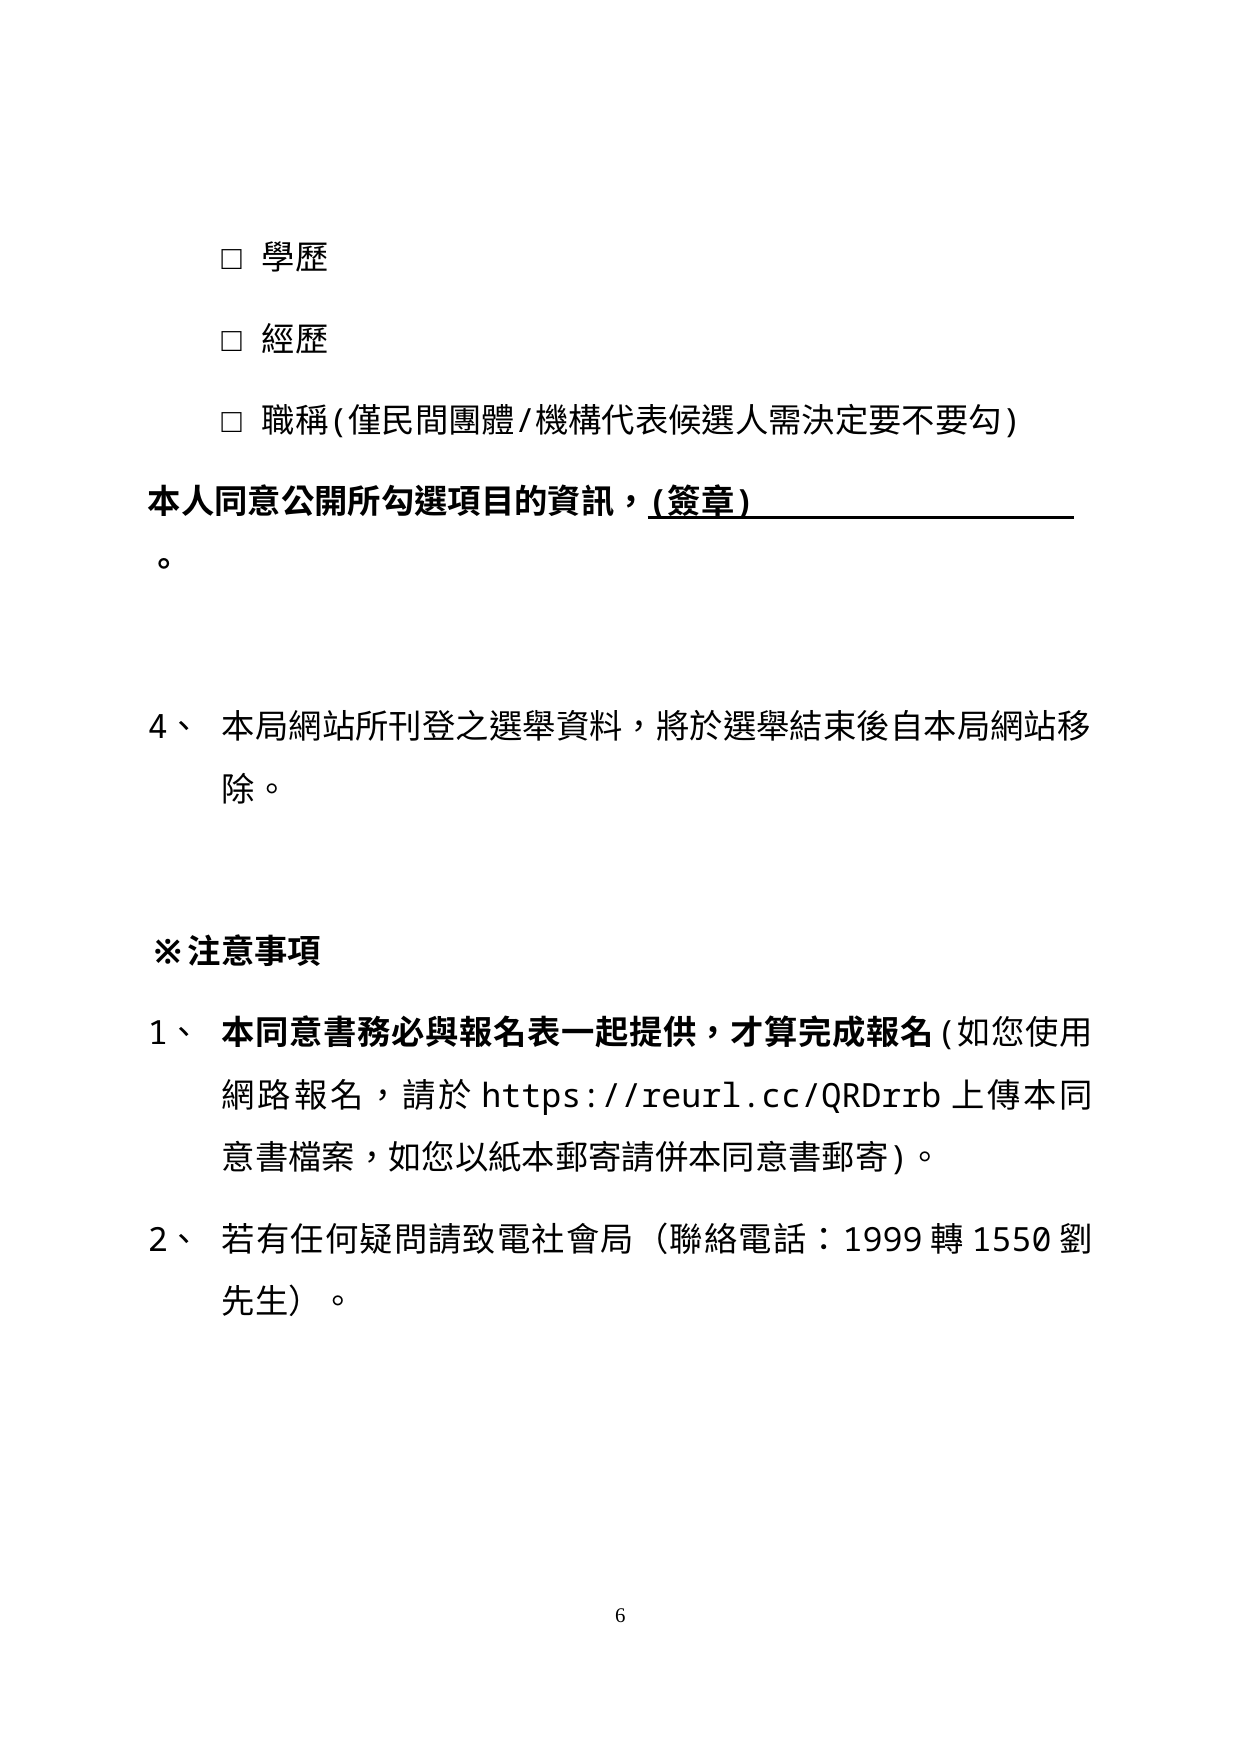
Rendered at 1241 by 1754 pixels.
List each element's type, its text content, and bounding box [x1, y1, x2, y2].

text ※注意事項 [148, 907, 1092, 970]
list 若有任何疑問請致電社會局（聯絡電話：1999轉1550劉先生）。 [148, 1195, 1092, 1320]
text 本人同意公開所勾選項目的資訊，(簽章) 。 [148, 457, 1092, 582]
list 本局網站所刊登之選舉資料，將於選舉結束後自本局網站移除。 [148, 682, 1092, 807]
text □ 經歷 [147, 295, 1092, 357]
text □ 學歷 [147, 214, 1092, 276]
text □ 職稱(僅民間團體/機構代表候選人需決定要不要勾) [148, 376, 1092, 439]
list 本同意書務必與報名表一起提供，才算完成報名(如您使用網路報名，請於https://reurl.cc/QRDrrb上傳本同意書檔案，如您以紙本郵寄請併本同意書郵寄)。 [148, 989, 1092, 1176]
